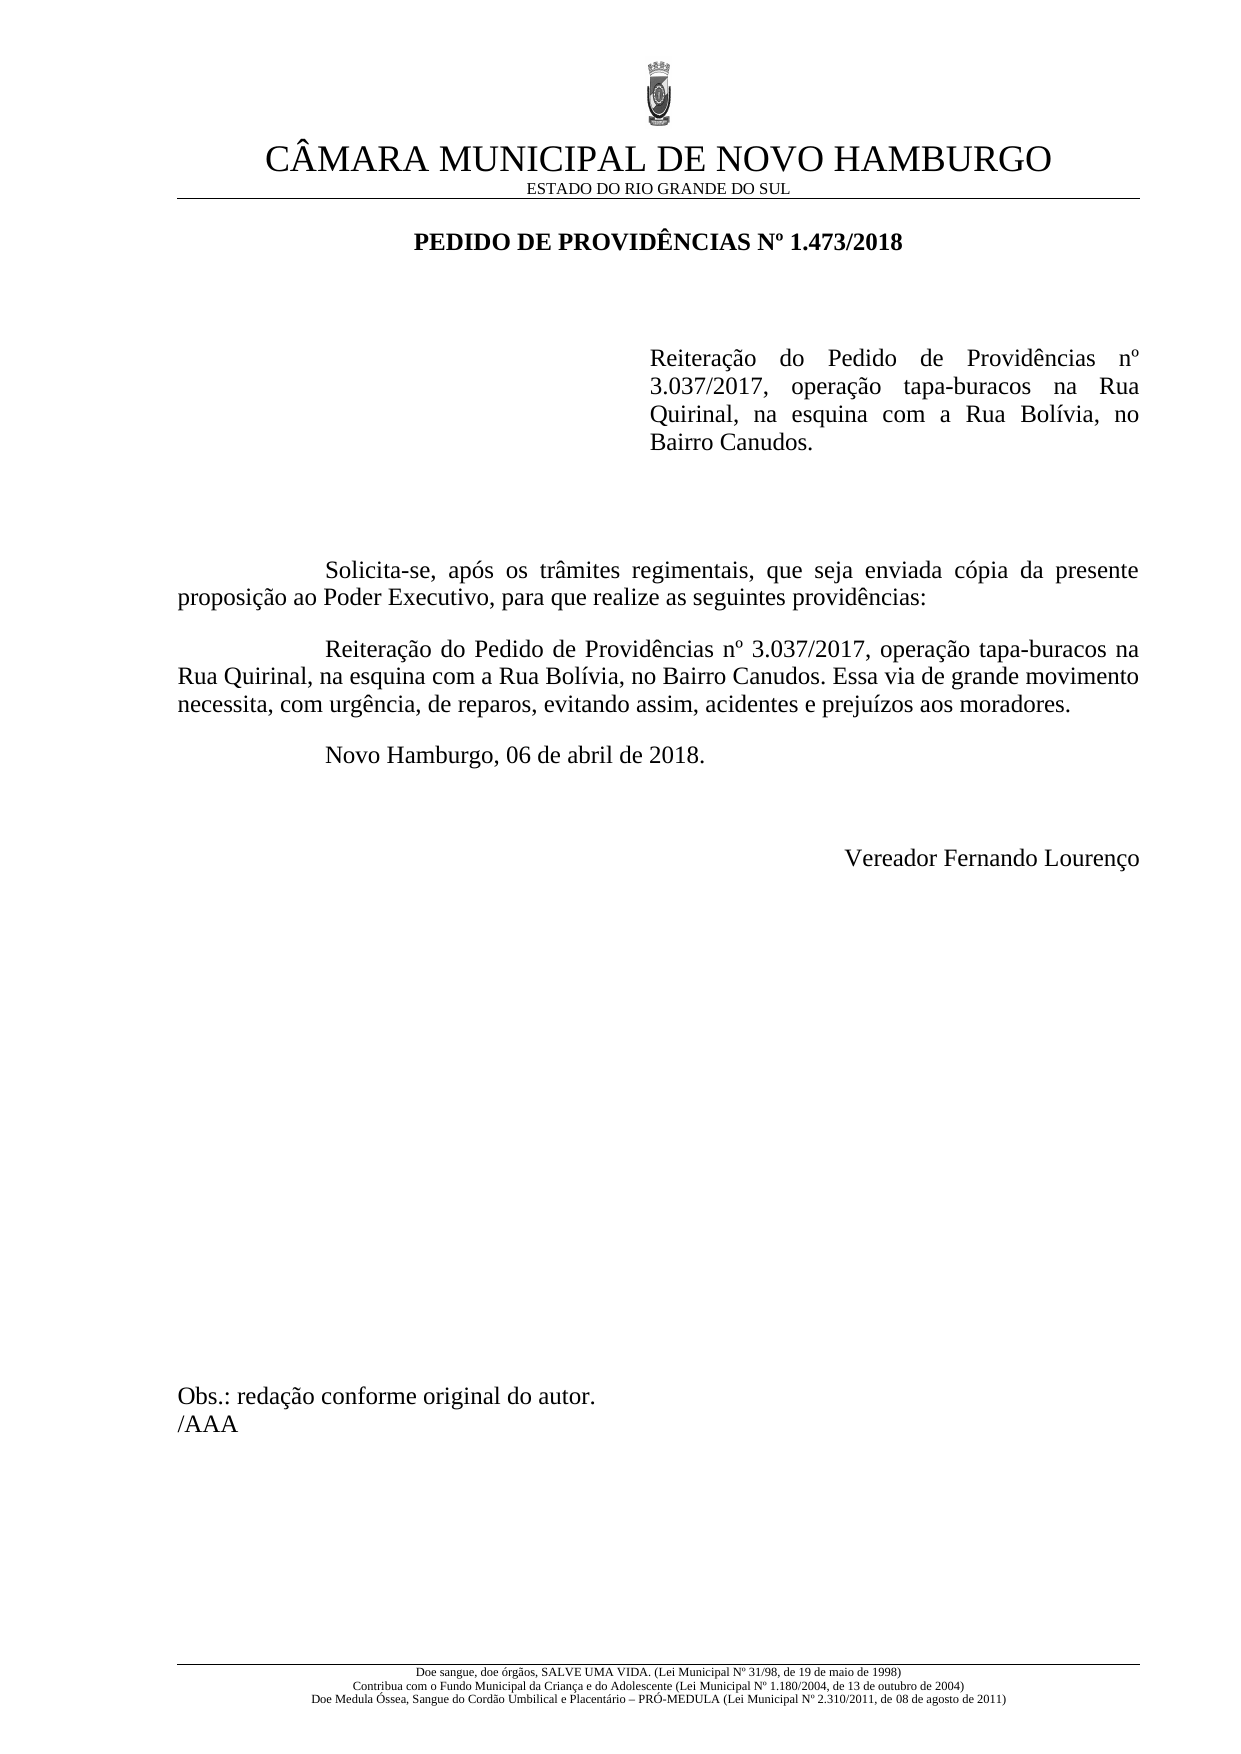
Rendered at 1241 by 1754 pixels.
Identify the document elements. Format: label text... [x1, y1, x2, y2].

text Reiteração do Pedido de Providências nº 3.037/2017, operação tapa-buracos na Rua Quirinal, na esquina com a Rua Bolívia, no Bairro Canudos. Essa via de grande movimento necessita, com urgência, de reparos, evitando assim, acidentes e prejuízos aos moradores. [177, 635, 1140, 718]
text Novo Hamburgo, 06 de abril de 2018. [177, 741, 1140, 769]
text PEDIDO DE PROVIDÊNCIAS Nº 1.473/2018 [177, 228, 1140, 256]
text Vereador Fernando Lourenço [177, 844, 1140, 872]
text Reiteração do Pedido de Providências nº 3.037/2017, operação tapa-buracos na Rua Quirinal, na esquina com a Rua Bolívia, no Bairro Canudos. [649, 344, 1140, 455]
text /AAA [177, 1410, 1140, 1437]
text Obs.: redação conforme original do autor. [177, 1382, 1140, 1410]
text Solicita-se, após os trâmites regimentais, que seja enviada cópia da presente proposição ao Poder Executivo, para que realize as seguintes providências: [177, 556, 1140, 611]
